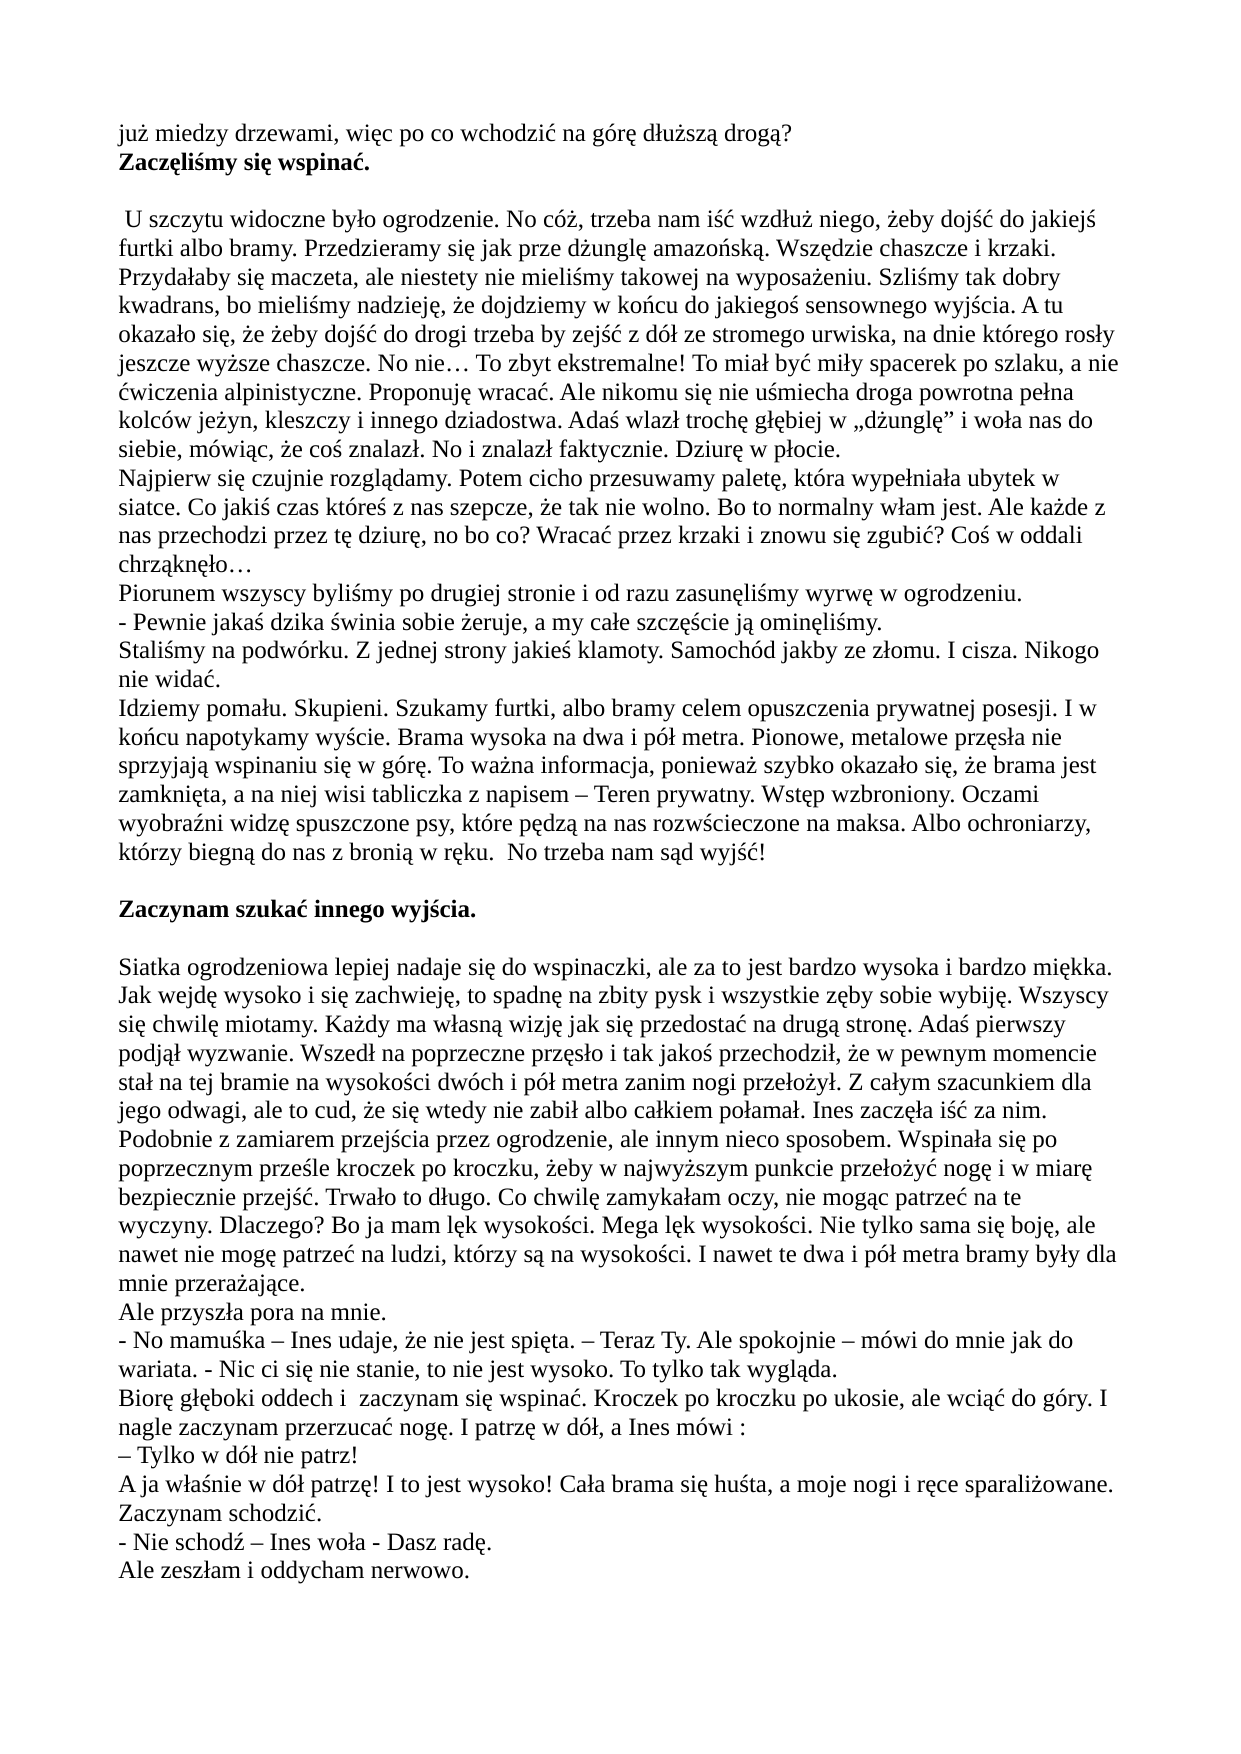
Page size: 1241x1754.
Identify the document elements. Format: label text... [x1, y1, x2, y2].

text już miedzy drzewami, więc po co wchodzić na górę dłuższą drogą? [118, 118, 1122, 147]
text Ale przyszła pora na mnie. [118, 1297, 1122, 1326]
text - Pewnie jakaś dzika świnia sobie żeruje, a my całe szczęście ją ominęliśmy. [118, 607, 1122, 636]
text – Tylko w dół nie patrz! [118, 1441, 1122, 1469]
text Zaczęliśmy się wspinać. [118, 147, 1122, 176]
text Najpierw się czujnie rozglądamy. Potem cicho przesuwamy paletę, która wypełniała ubytek w siatce. Co jakiś czas któreś z nas szepcze, że tak nie wolno. Bo to normalny włam jest. Ale każde z nas przechodzi przez tę dziurę, no bo co? Wracać przez krzaki i znowu się zgubić? Coś w oddali chrząknęło… [118, 463, 1122, 578]
text A ja właśnie w dół patrzę! I to jest wysoko! Cała brama się huśta, a moje nogi i ręce sparaliżowane. Zaczynam schodzić. [118, 1469, 1122, 1527]
text Zaczynam szukać innego wyjścia. [118, 894, 1122, 923]
text - Nie schodź – Ines woła - Dasz radę. [118, 1527, 1122, 1556]
text Piorunem wszyscy byliśmy po drugiej stronie i od razu zasunęliśmy wyrwę w ogrodzeniu. [118, 578, 1122, 607]
text Idziemy pomału. Skupieni. Szukamy furtki, albo bramy celem opuszczenia prywatnej posesji. I w końcu napotykamy wyście. Brama wysoka na dwa i pół metra. Pionowe, metalowe przęsła nie sprzyjają wspinaniu się w górę. To ważna informacja, ponieważ szybko okazało się, że brama jest zamknięta, a na niej wisi tabliczka z napisem – Teren prywatny. Wstęp wzbroniony. Oczami wyobraźni widzę spuszczone psy, które pędzą na nas rozwścieczone na maksa. Albo ochroniarzy, którzy biegną do nas z bronią w ręku. No trzeba nam sąd wyjść! [118, 693, 1122, 866]
text Siatka ogrodzeniowa lepiej nadaje się do wspinaczki, ale za to jest bardzo wysoka i bardzo miękka. Jak wejdę wysoko i się zachwieję, to spadnę na zbity pysk i wszystkie zęby sobie wybiję. Wszyscy się chwilę miotamy. Każdy ma własną wizję jak się przedostać na drugą stronę. Adaś pierwszy podjął wyzwanie. Wszedł na poprzeczne przęsło i tak jakoś przechodził, że w pewnym momencie stał na tej bramie na wysokości dwóch i pół metra zanim nogi przełożył. Z całym szacunkiem dla jego odwagi, ale to cud, że się wtedy nie zabił albo całkiem połamał. Ines zaczęła iść za nim. Podobnie z zamiarem przejścia przez ogrodzenie, ale innym nieco sposobem. Wspinała się po poprzecznym prześle kroczek po kroczku, żeby w najwyższym punkcie przełożyć nogę i w miarę bezpiecznie przejść. Trwało to długo. Co chwilę zamykałam oczy, nie mogąc patrzeć na te wyczyny. Dlaczego? Bo ja mam lęk wysokości. Mega lęk wysokości. Nie tylko sama się boję, ale nawet nie mogę patrzeć na ludzi, którzy są na wysokości. I nawet te dwa i pół metra bramy były dla mnie przerażające. [118, 952, 1122, 1297]
text Staliśmy na podwórku. Z jednej strony jakieś klamoty. Samochód jakby ze złomu. I cisza. Nikogo nie widać. [118, 636, 1122, 693]
text Ale zeszłam i oddycham nerwowo. [118, 1556, 1122, 1584]
text U szczytu widoczne było ogrodzenie. No cóż, trzeba nam iść wzdłuż niego, żeby dojść do jakiejś furtki albo bramy. Przedzieramy się jak prze dżunglę amazońską. Wszędzie chaszcze i krzaki. Przydałaby się maczeta, ale niestety nie mieliśmy takowej na wyposażeniu. Szliśmy tak dobry kwadrans, bo mieliśmy nadzieję, że dojdziemy w końcu do jakiegoś sensownego wyjścia. A tu okazało się, że żeby dojść do drogi trzeba by zejść z dół ze stromego urwiska, na dnie którego rosły jeszcze wyższe chaszcze. No nie… To zbyt ekstremalne! To miał być miły spacerek po szlaku, a nie ćwiczenia alpinistyczne. Proponuję wracać. Ale nikomu się nie uśmiecha droga powrotna pełna kolców jeżyn, kleszczy i innego dziadostwa. Adaś wlazł trochę głębiej w „dżunglę” i woła nas do siebie, mówiąc, że coś znalazł. No i znalazł faktycznie. Dziurę w płocie. [118, 204, 1122, 463]
text Biorę głęboki oddech i zaczynam się wspinać. Kroczek po kroczku po ukosie, ale wciąć do góry. I nagle zaczynam przerzucać nogę. I patrzę w dół, a Ines mówi : [118, 1383, 1122, 1441]
text - No mamuśka – Ines udaje, że nie jest spięta. – Teraz Ty. Ale spokojnie – mówi do mnie jak do wariata. - Nic ci się nie stanie, to nie jest wysoko. To tylko tak wygląda. [118, 1326, 1122, 1383]
